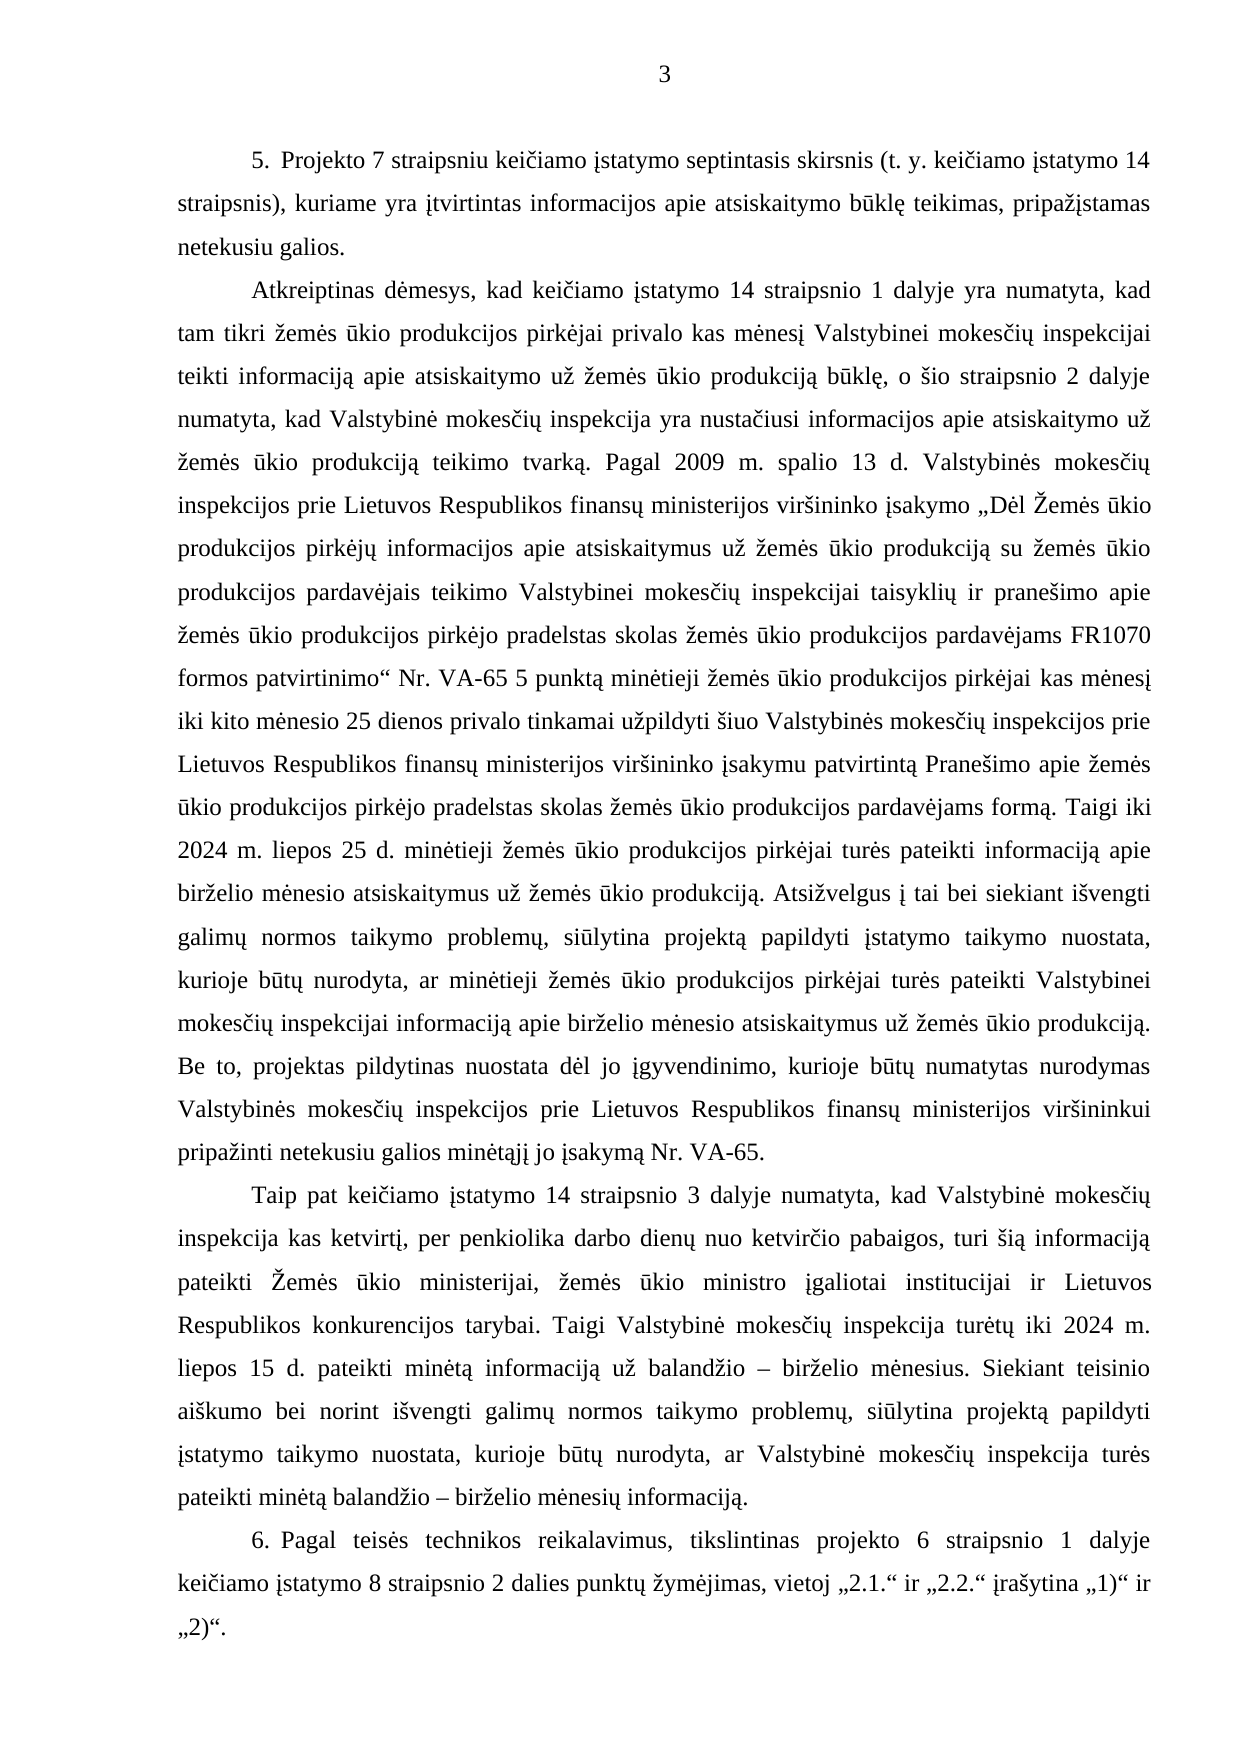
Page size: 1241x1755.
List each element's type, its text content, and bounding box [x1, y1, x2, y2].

list Projekto 7 straipsniu keičiamo įstatymo septintasis skirsnis (t. y. keičiamo įstatymo 14 straipsnis), kuriame yra įtvirtintas informacijos apie atsiskaitymo būklę teikimas, pripažįstamas netekusiu galios. [177, 145, 1152, 260]
list Pagal teisės technikos reikalavimus, tikslintinas projekto 6 straipsnio 1 dalyje keičiamo įstatymo 8 straipsnio 2 dalies punktų žymėjimas, vietoj „2.1.“ ir „2.2.“ įrašytina „1)“ ir „2)“. [177, 1525, 1152, 1640]
text Atkreiptinas dėmesys, kad keičiamo įstatymo 14 straipsnio 1 dalyje yra numatyta, kad tam tikri žemės ūkio produkcijos pirkėjai privalo kas mėnesį Valstybinei mokesčių inspekcijai teikti informaciją apie atsiskaitymo už žemės ūkio produkciją būklę, o šio straipsnio 2 dalyje numatyta, kad Valstybinė mokesčių inspekcija yra nustačiusi informacijos apie atsiskaitymo už žemės ūkio produkciją teikimo tvarką. Pagal 2009 m. spalio 13 d. Valstybinės mokesčių inspekcijos prie Lietuvos Respublikos finansų ministerijos viršininko įsakymo „Dėl Žemės ūkio produkcijos pirkėjų informacijos apie atsiskaitymus už žemės ūkio produkciją su žemės ūkio produkcijos pardavėjais teikimo Valstybinei mokesčių inspekcijai taisyklių ir pranešimo apie žemės ūkio produkcijos pirkėjo pradelstas skolas žemės ūkio produkcijos pardavėjams FR1070 formos patvirtinimo“ Nr. VA-65 5 punktą minėtieji žemės ūkio produkcijos pirkėjai kas mėnesį iki kito mėnesio 25 dienos privalo tinkamai užpildyti šiuo Valstybinės mokesčių inspekcijos prie Lietuvos Respublikos finansų ministerijos viršininko įsakymu patvirtintą Pranešimo apie žemės ūkio produkcijos pirkėjo pradelstas skolas žemės ūkio produkcijos pardavėjams formą. Taigi iki 2024 m. liepos 25 d. minėtieji žemės ūkio produkcijos pirkėjai turės pateikti informaciją apie birželio mėnesio atsiskaitymus už žemės ūkio produkciją. Atsižvelgus į tai bei siekiant išvengti galimų normos taikymo problemų, siūlytina projektą papildyti įstatymo taikymo nuostata, kurioje būtų nurodyta, ar minėtieji žemės ūkio produkcijos pirkėjai turės pateikti Valstybinei mokesčių inspekcijai informaciją apie birželio mėnesio atsiskaitymus už žemės ūkio produkciją. Be to, projektas pildytinas nuostata dėl jo įgyvendinimo, kurioje būtų numatytas nurodymas Valstybinės mokesčių inspekcijos prie Lietuvos Respublikos finansų ministerijos viršininkui pripažinti netekusiu galios minėtąjį jo įsakymą Nr. VA-65. [177, 275, 1152, 1166]
text Taip pat keičiamo įstatymo 14 straipsnio 3 dalyje numatyta, kad Valstybinė mokesčių inspekcija kas ketvirtį, per penkiolika darbo dienų nuo ketvirčio pabaigos, turi šią informaciją pateikti Žemės ūkio ministerijai, žemės ūkio ministro įgaliotai institucijai ir Lietuvos Respublikos konkurencijos tarybai. Taigi Valstybinė mokesčių inspekcija turėtų iki 2024 m. liepos 15 d. pateikti minėtą informaciją už balandžio – birželio mėnesius. Siekiant teisinio aiškumo bei norint išvengti galimų normos taikymo problemų, siūlytina projektą papildyti įstatymo taikymo nuostata, kurioje būtų nurodyta, ar Valstybinė mokesčių inspekcija turės pateikti minėtą balandžio – birželio mėnesių informaciją. [177, 1180, 1152, 1511]
